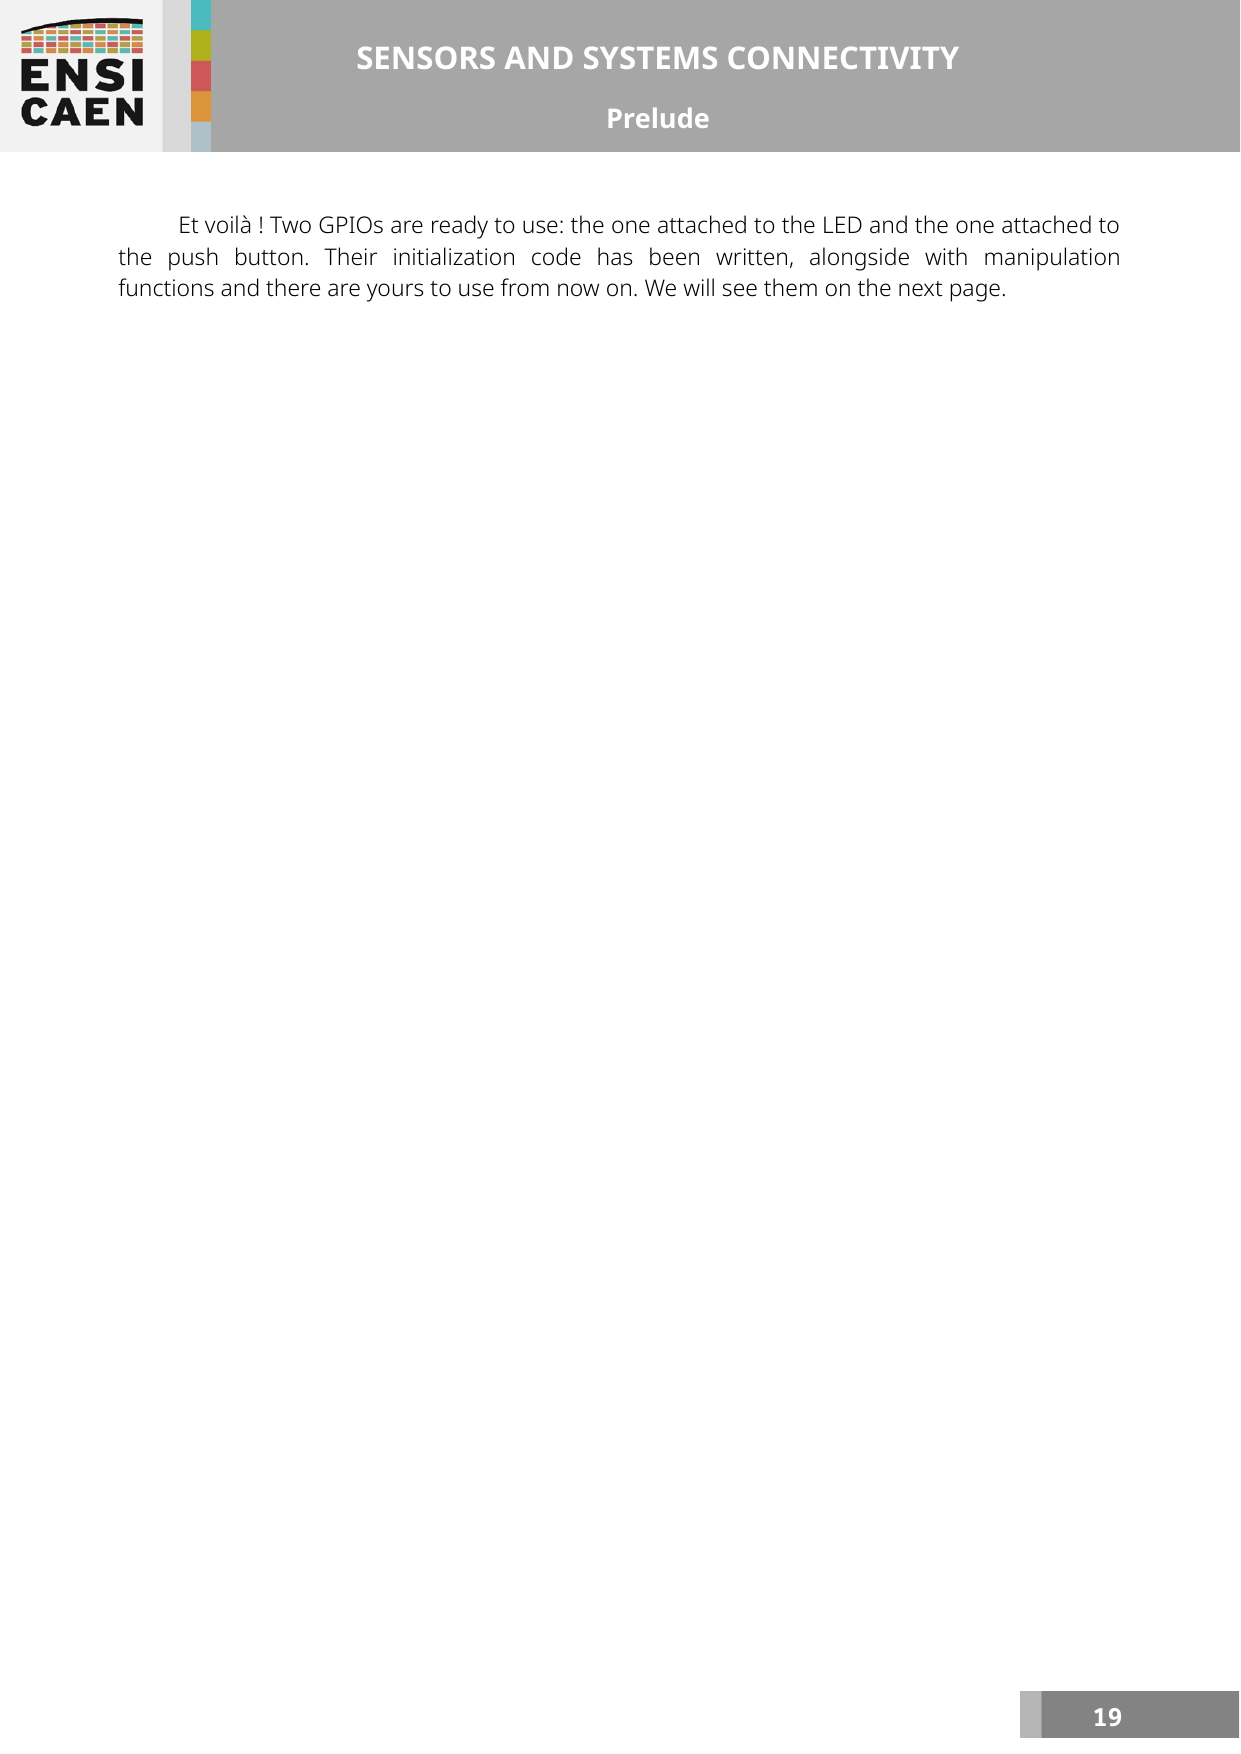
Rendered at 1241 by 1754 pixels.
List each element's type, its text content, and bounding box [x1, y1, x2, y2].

picture [1020, 1691, 1240, 1738]
picture [0, 0, 1241, 152]
text Et voilà ! Two GPIOs are ready to use: the one attached to the LED and the one attached to the push button. Their initialization code has been written, alongside with manipulation functions and there are yours to use from now on. We will see them on the next page. [118, 209, 1122, 303]
